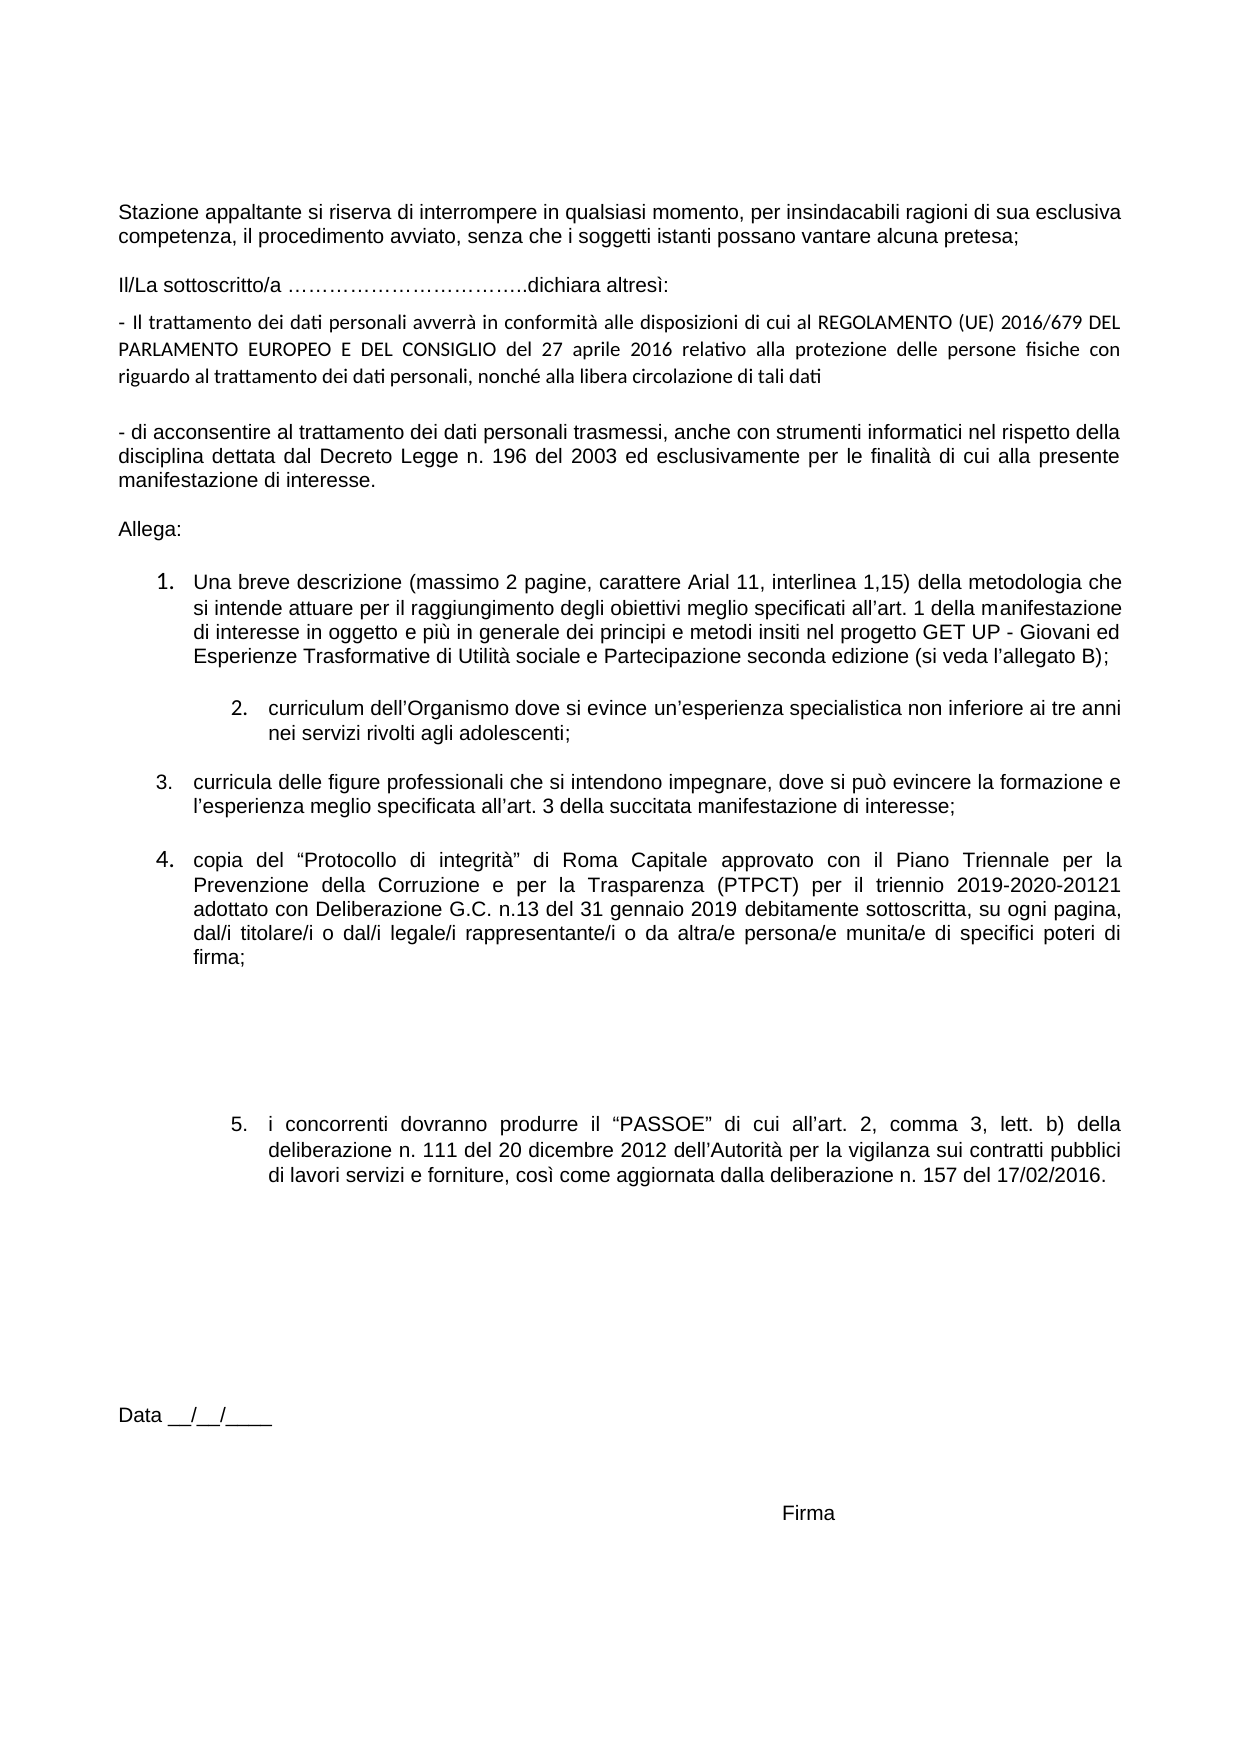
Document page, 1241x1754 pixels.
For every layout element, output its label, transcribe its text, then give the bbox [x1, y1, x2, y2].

text Firma [708, 1501, 1122, 1525]
text Stazione appaltante si riserva di interrompere in qualsiasi momento, per insindacabili ragioni di sua esclusiva competenza, il procedimento avviato, senza che i soggetti istanti possano vantare alcuna pretesa; [118, 199, 1122, 247]
text - di acconsentire al trattamento dei dati personali trasmessi, anche con strumenti informatici nel rispetto della disciplina dettata dal Decreto Legge n. 196 del 2003 ed esclusivamente per le finalità di cui alla presente manifestazione di interesse. [118, 419, 1122, 491]
list copia del “Protocollo di integrità” di Roma Capitale approvato con il Piano Triennale per la Prevenzione della Corruzione e per la Trasparenza (PTPCT) per il triennio 2019-2020-20121 adottato con Deliberazione G.C. n.13 del 31 gennaio 2019 debitamente sottoscritta, su ogni pagina, dal/i titolare/i o dal/i legale/i rappresentante/i o da altra/e persona/e munita/e di specifici poteri di firma; [156, 843, 1122, 969]
list curricula delle figure professionali che si intendono impegnare, dove si può evincere la formazione e l’esperienza meglio specificata all’art. 3 della succitata manifestazione di interesse; [156, 770, 1122, 818]
text Il/La sottoscritto/a ……………………………..dichiara altresì: [118, 272, 1122, 296]
list curriculum dell’Organismo dove si evince un’esperienza specialistica non inferiore ai tre anni nei servizi rivolti agli adolescenti; [231, 693, 1122, 745]
list i concorrenti dovranno produrre il “PASSOE” di cui all’art. 2, comma 3, lett. b) della deliberazione n. 111 del 20 dicembre 2012 dell’Autorità per la vigilanza sui contratti pubblici di lavori servizi e forniture, così come aggiornata dalla deliberazione n. 157 del 17/02/2016. [231, 1112, 1122, 1187]
text - Il trattamento dei dati personali avverrà in conformità alle disposizioni di cui al REGOLAMENTO (UE) 2016/679 DEL PARLAMENTO EUROPEO E DEL CONSIGLIO del 27 aprile 2016 relativo alla protezione delle persone fisiche con riguardo al trattamento dei dati personali, nonché alla libera circolazione di tali dati [118, 309, 1122, 389]
list Una breve descrizione (massimo 2 pagine, carattere Arial 11, interlinea 1,15) della metodologia che si intende attuare per il raggiungimento degli obiettivi meglio specificati all’art. 1 della manifestazione di interesse in oggetto e più in generale dei principi e metodi insiti nel progetto GET UP - Giovani ed Esperienze Trasformative di Utilità sociale e Partecipazione seconda edizione (si veda l’allegato B); [156, 565, 1122, 668]
text Data __/__/____ [118, 1403, 1122, 1427]
text Allega: [118, 516, 1122, 540]
